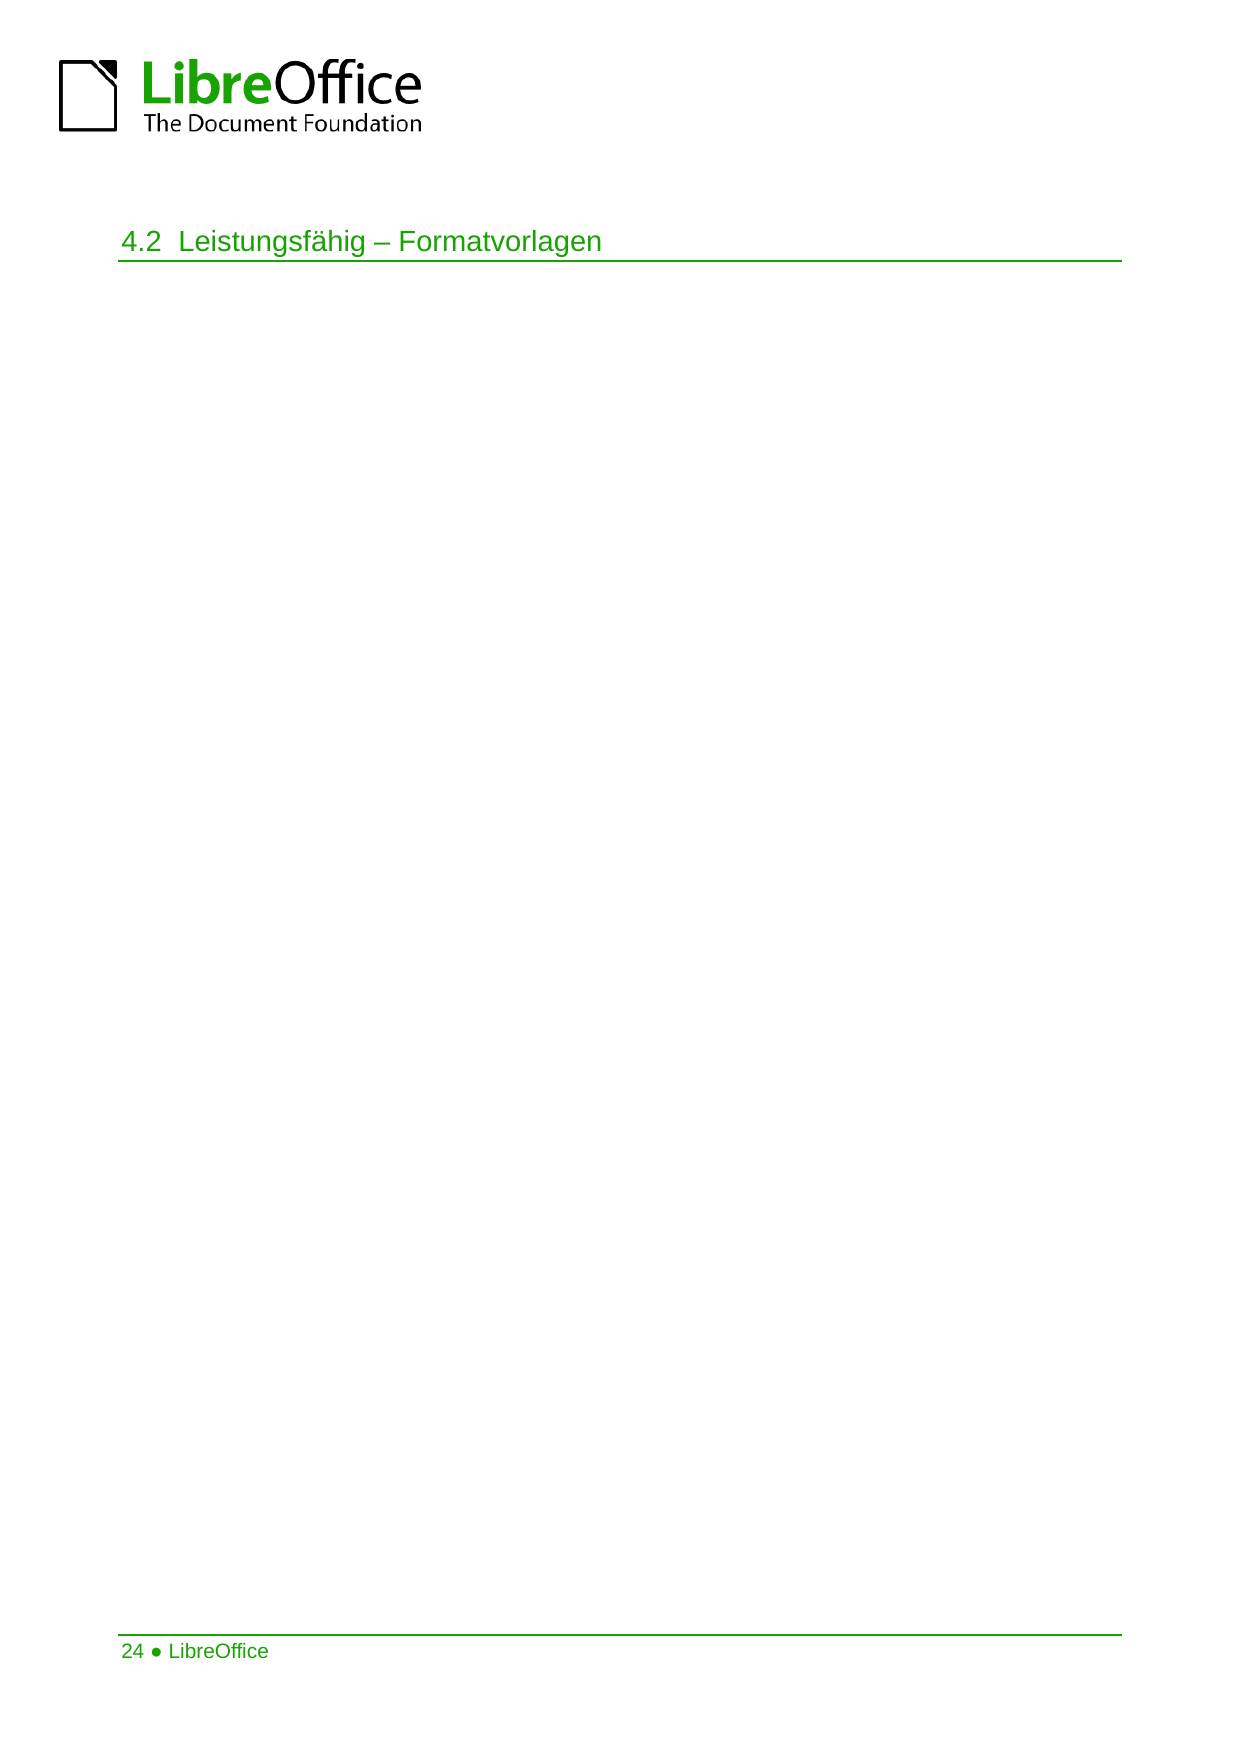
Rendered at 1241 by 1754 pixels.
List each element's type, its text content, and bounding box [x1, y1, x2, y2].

picture [56, 59, 422, 132]
subtitle Leistungsfähig – Formatvorlagen [118, 193, 1122, 260]
